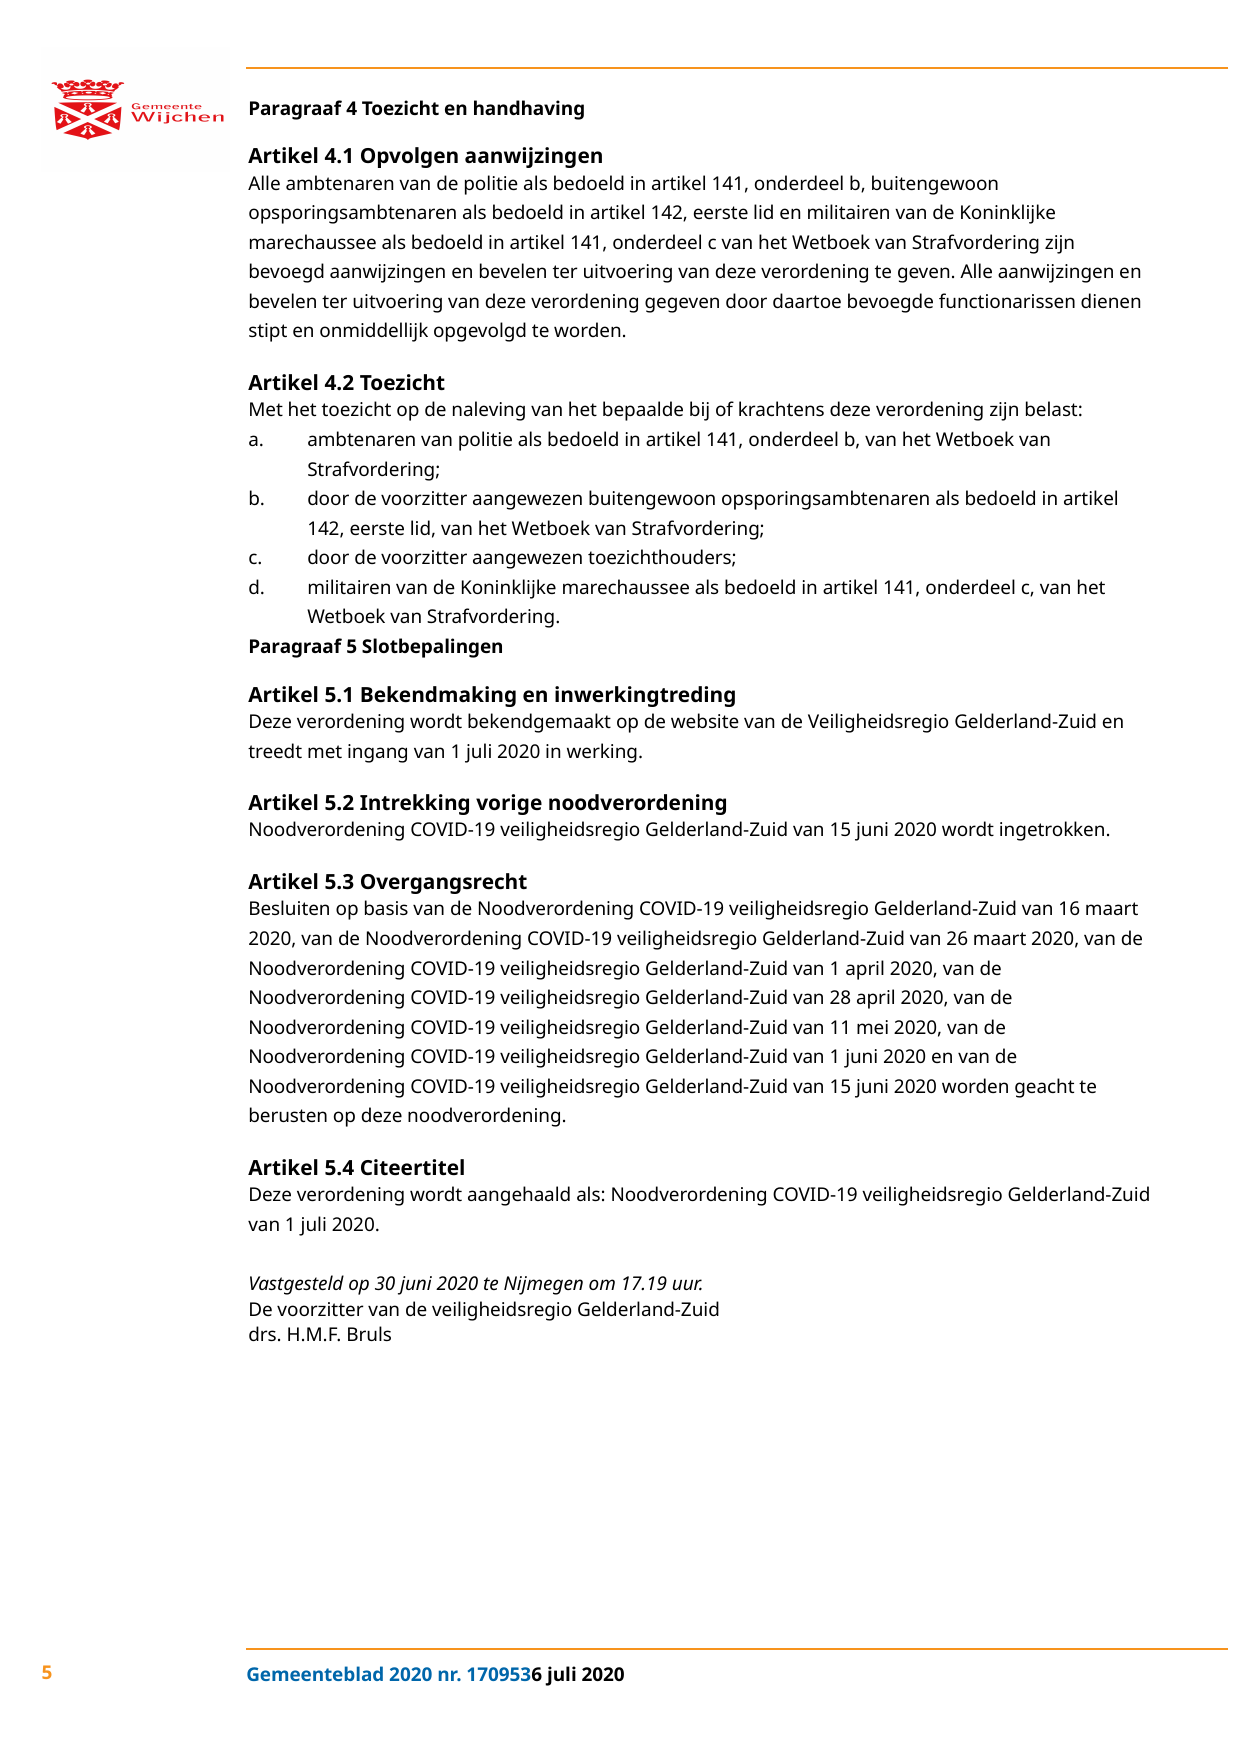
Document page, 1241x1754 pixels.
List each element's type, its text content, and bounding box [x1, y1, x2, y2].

text De voorzitter van de veiligheidsregio Gelderland-Zuid [248, 1296, 1152, 1322]
list militairen van de Koninklijke marechaussee als bedoeld in artikel 141, onderdeel c, van het Wetboek van Strafvordering. [248, 574, 1152, 629]
list door de voorzitter aangewezen buitengewoon opsporingsambtenaren als bedoeld in artikel 142, eerste lid, van het Wetboek van Strafvordering; [248, 485, 1152, 541]
text Deze verordening wordt aangehaald als: Noodverordening COVID-19 veiligheidsregio Gelderland-Zuid van 1 juli 2020. [248, 1181, 1152, 1237]
text Paragraaf 4 Toezicht en handhaving [248, 95, 1152, 121]
list door de voorzitter aangewezen toezichthouders; [248, 544, 1152, 570]
text Artikel 5.4 Citeertitel [248, 1153, 1152, 1181]
text Met het toezicht op de naleving van het bepaalde bij of krachtens deze verordening zijn belast: [248, 397, 1152, 422]
list ambtenaren van politie als bedoeld in artikel 141, onderdeel b, van het Wetboek van Strafvordering; [248, 426, 1152, 481]
text Besluiten op basis van de Noodverordening COVID-19 veiligheidsregio Gelderland-Zuid van 16 maart 2020, van de Noodverordening COVID-19 veiligheidsregio Gelderland-Zuid van 26 maart 2020, van de Noodverordening COVID-19 veiligheidsregio Gelderland-Zuid van 1 april 2020, van de Noodverordening COVID-19 veiligheidsregio Gelderland-Zuid van 28 april 2020, van de Noodverordening COVID-19 veiligheidsregio Gelderland-Zuid van 11 mei 2020, van de Noodverordening COVID-19 veiligheidsregio Gelderland-Zuid van 1 juni 2020 en van de Noodverordening COVID-19 veiligheidsregio Gelderland-Zuid van 15 juni 2020 worden geacht te berusten op deze noodverordening. [248, 896, 1152, 1128]
text Artikel 5.2 Intrekking vorige noodverordening [248, 788, 1152, 817]
text Paragraaf 5 Slotbepalingen [248, 633, 1152, 659]
text Noodverordening COVID-19 veiligheidsregio Gelderland-Zuid van 15 juni 2020 wordt ingetrokken. [248, 817, 1152, 842]
text Deze verordening wordt bekendgemaakt op de website van de Veiligheidsregio Gelderland-Zuid en treedt met ingang van 1 juli 2020 in werking. [248, 708, 1152, 763]
text Vastgesteld op 30 juni 2020 te Nijmegen om 17.19 uur. [248, 1270, 1152, 1296]
text Artikel 4.1 Opvolgen aanwijzingen [248, 141, 1152, 170]
text Artikel 5.1 Bekendmaking en inwerkingtreding [248, 680, 1152, 708]
text Artikel 5.3 Overgangsrecht [248, 867, 1152, 896]
text Alle ambtenaren van de politie als bedoeld in artikel 141, onderdeel b, buitengewoon opsporingsambtenaren als bedoeld in artikel 142, eerste lid en militairen van de Koninklijke marechaussee als bedoeld in artikel 141, onderdeel c van het Wetboek van Strafvordering zijn bevoegd aanwijzingen en bevelen ter uitvoering van deze verordening te geven. Alle aanwijzingen en bevelen ter uitvoering van deze verordening gegeven door daartoe bevoegde functionarissen dienen stipt en onmiddellijk opgevolgd te worden. [248, 170, 1152, 343]
text Artikel 4.2 Toezicht [248, 368, 1152, 397]
picture [41, 47, 231, 172]
text drs. H.M.F. Bruls [248, 1322, 1152, 1347]
